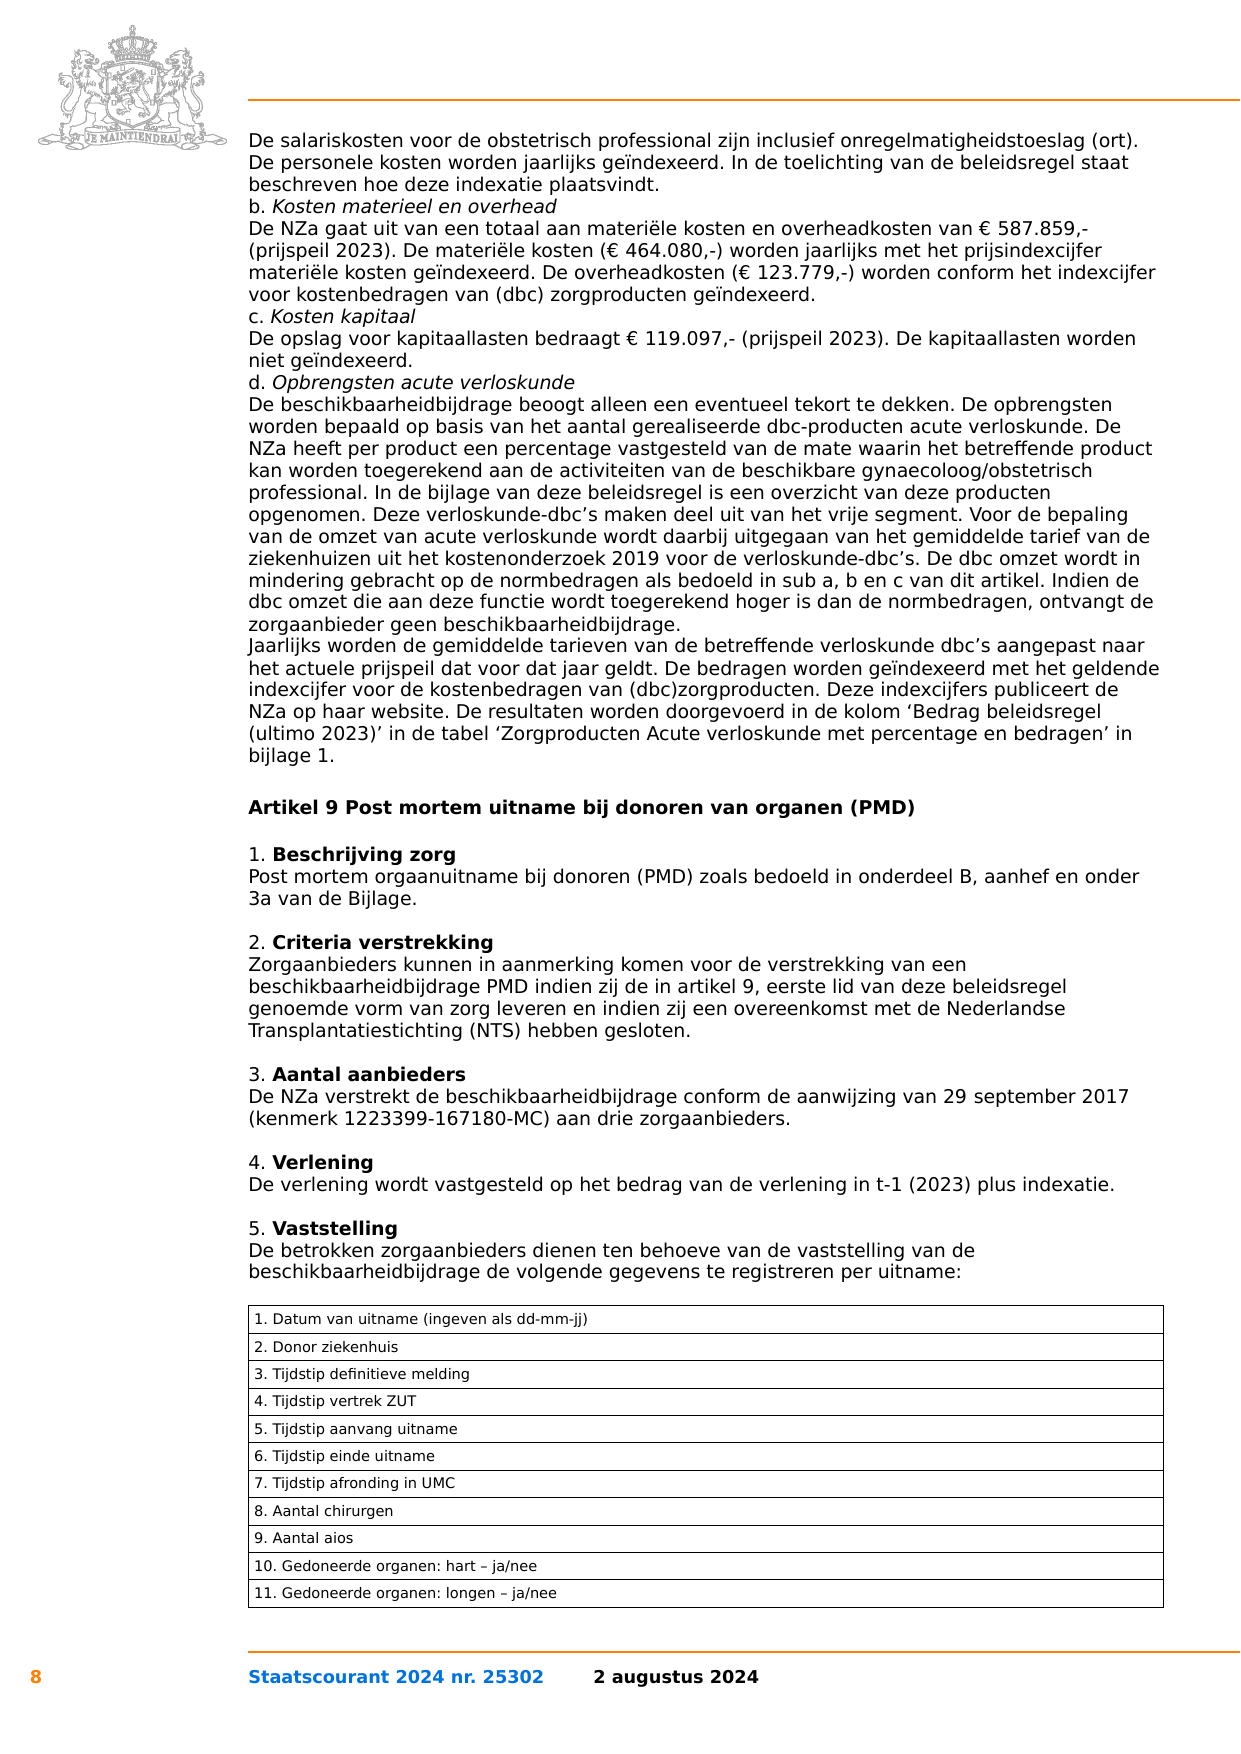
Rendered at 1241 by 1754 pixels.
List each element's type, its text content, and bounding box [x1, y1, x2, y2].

text De NZa verstrekt de beschikbaarheidbijdrage conform de aanwijzing van 29 september 2017 (kenmerk 1223399-167180-MC) aan drie zorgaanbieders. [248, 1086, 1163, 1130]
table_cell 4. Tijdstip vertrek ZUT [249, 1389, 1163, 1415]
table_cell 11. Gedoneerde organen: longen – ja/nee [249, 1580, 1163, 1607]
table_header 1. Datum van uitname (ingeven als dd-mm-jj) [249, 1306, 1163, 1333]
table_cell 7. Tijdstip afronding in UMC [249, 1471, 1163, 1497]
text 5. Vaststelling [248, 1217, 1163, 1239]
table_cell 9. Aantal aios [249, 1526, 1163, 1552]
text Post mortem orgaanuitname bij donoren (PMD) zoals bedoeld in onderdeel B, aanhef en onder 3a van de Bijlage. [248, 866, 1163, 910]
text c. Kosten kapitaal [248, 306, 1163, 328]
text De salariskosten voor de obstetrisch professional zijn inclusief onregelmatigheidstoeslag (ort). De personele kosten worden jaarlijks geïndexeerd. In de toelichting van de beleidsregel staat beschreven hoe deze indexatie plaatsvindt. [248, 130, 1163, 196]
text De opslag voor kapitaallasten bedraagt € 119.097,- (prijspeil 2023). De kapitaallasten worden niet geïndexeerd. [248, 328, 1163, 372]
text Jaarlijks worden de gemiddelde tarieven van de betreffende verloskunde dbc’s aangepast naar het actuele prijspeil dat voor dat jaar geldt. De bedragen worden geïndexeerd met het geldende indexcijfer voor de kostenbedragen van (dbc)zorgproducten. Deze indexcijfers publiceert de NZa op haar website. De resultaten worden doorgevoerd in de kolom ‘Bedrag beleidsregel (ultimo 2023)’ in de tabel ‘Zorgproducten Acute verloskunde met percentage en bedragen’ in bijlage 1. [248, 635, 1163, 767]
table_cell 10. Gedoneerde organen: hart – ja/nee [249, 1553, 1163, 1579]
subtitle Artikel 9 Post mortem uitname bij donoren van organen (PMD) [248, 797, 1163, 819]
text 3. Aantal aanbieders [248, 1064, 1163, 1086]
text d. Opbrengsten acute verloskunde [248, 372, 1163, 394]
text De verlening wordt vastgesteld op het bedrag van de verlening in t-1 (2023) plus indexatie. [248, 1174, 1163, 1196]
text De betrokken zorgaanbieders dienen ten behoeve van de vaststelling van de beschikbaarheidbijdrage de volgende gegevens te registreren per uitname: [248, 1239, 1163, 1283]
table_cell 8. Aantal chirurgen [249, 1498, 1163, 1524]
text 2. Criteria verstrekking [248, 932, 1163, 954]
picture [38, 25, 227, 150]
table_cell 3. Tijdstip definitieve melding [249, 1361, 1163, 1387]
table_cell 5. Tijdstip aanvang uitname [249, 1416, 1163, 1442]
table_cell 6. Tijdstip einde uitname [249, 1443, 1163, 1470]
text De NZa gaat uit van een totaal aan materiële kosten en overheadkosten van € 587.859,- (prijspeil 2023). De materiële kosten (€ 464.080,-) worden jaarlijks met het prijsindexcijfer materiële kosten geïndexeerd. De overheadkosten (€ 123.779,-) worden conform het indexcijfer voor kostenbedragen van (dbc) zorgproducten geïndexeerd. [248, 218, 1163, 306]
text b. Kosten materieel en overhead [248, 196, 1163, 218]
text De beschikbaarheidbijdrage beoogt alleen een eventueel tekort te dekken. De opbrengsten worden bepaald op basis van het aantal gerealiseerde dbc-producten acute verloskunde. De NZa heeft per product een percentage vastgesteld van de mate waarin het betreffende product kan worden toegerekend aan de activiteiten van de beschikbare gynaecoloog/obstetrisch professional. In de bijlage van deze beleidsregel is een overzicht van deze producten opgenomen. Deze verloskunde-dbc’s maken deel uit van het vrije segment. Voor de bepaling van de omzet van acute verloskunde wordt daarbij uitgegaan van het gemiddelde tarief van de ziekenhuizen uit het kostenonderzoek 2019 voor de verloskunde-dbc’s. De dbc omzet wordt in mindering gebracht op de normbedragen als bedoeld in sub a, b en c van dit artikel. Indien de dbc omzet die aan deze functie wordt toegerekend hoger is dan de normbedragen, ontvangt de zorgaanbieder geen beschikbaarheidbijdrage. [248, 394, 1163, 635]
text 4. Verlening [248, 1152, 1163, 1174]
text Zorgaanbieders kunnen in aanmerking komen voor de verstrekking van een beschikbaarheidbijdrage PMD indien zij de in artikel 9, eerste lid van deze beleidsregel genoemde vorm van zorg leveren en indien zij een overeenkomst met de Nederlandse Transplantatiestichting (NTS) hebben gesloten. [248, 954, 1163, 1042]
text 1. Beschrijving zorg [248, 844, 1163, 866]
table_cell 2. Donor ziekenhuis [249, 1334, 1163, 1360]
